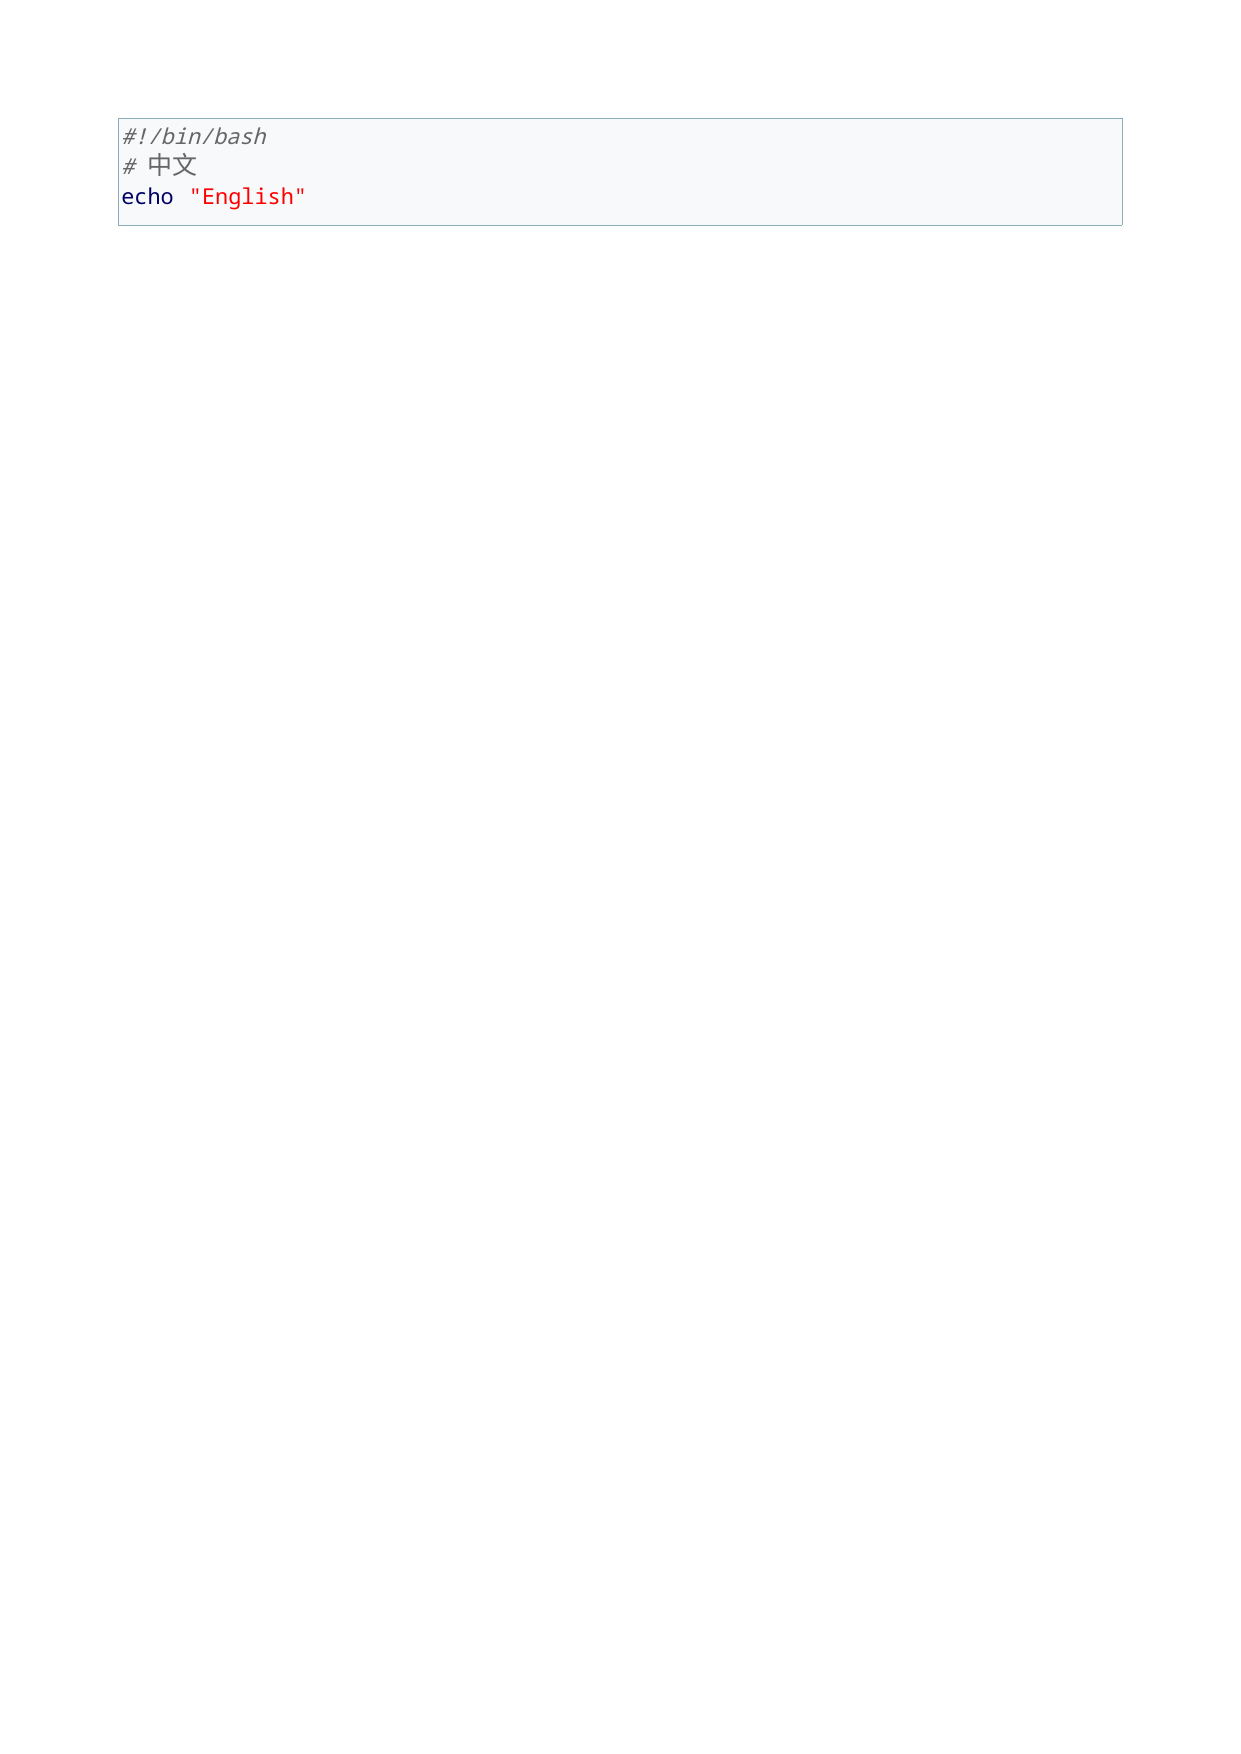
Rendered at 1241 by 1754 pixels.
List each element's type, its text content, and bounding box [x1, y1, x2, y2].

table_header #!/bin/bash # 中文 echo "English" [119, 119, 1122, 225]
